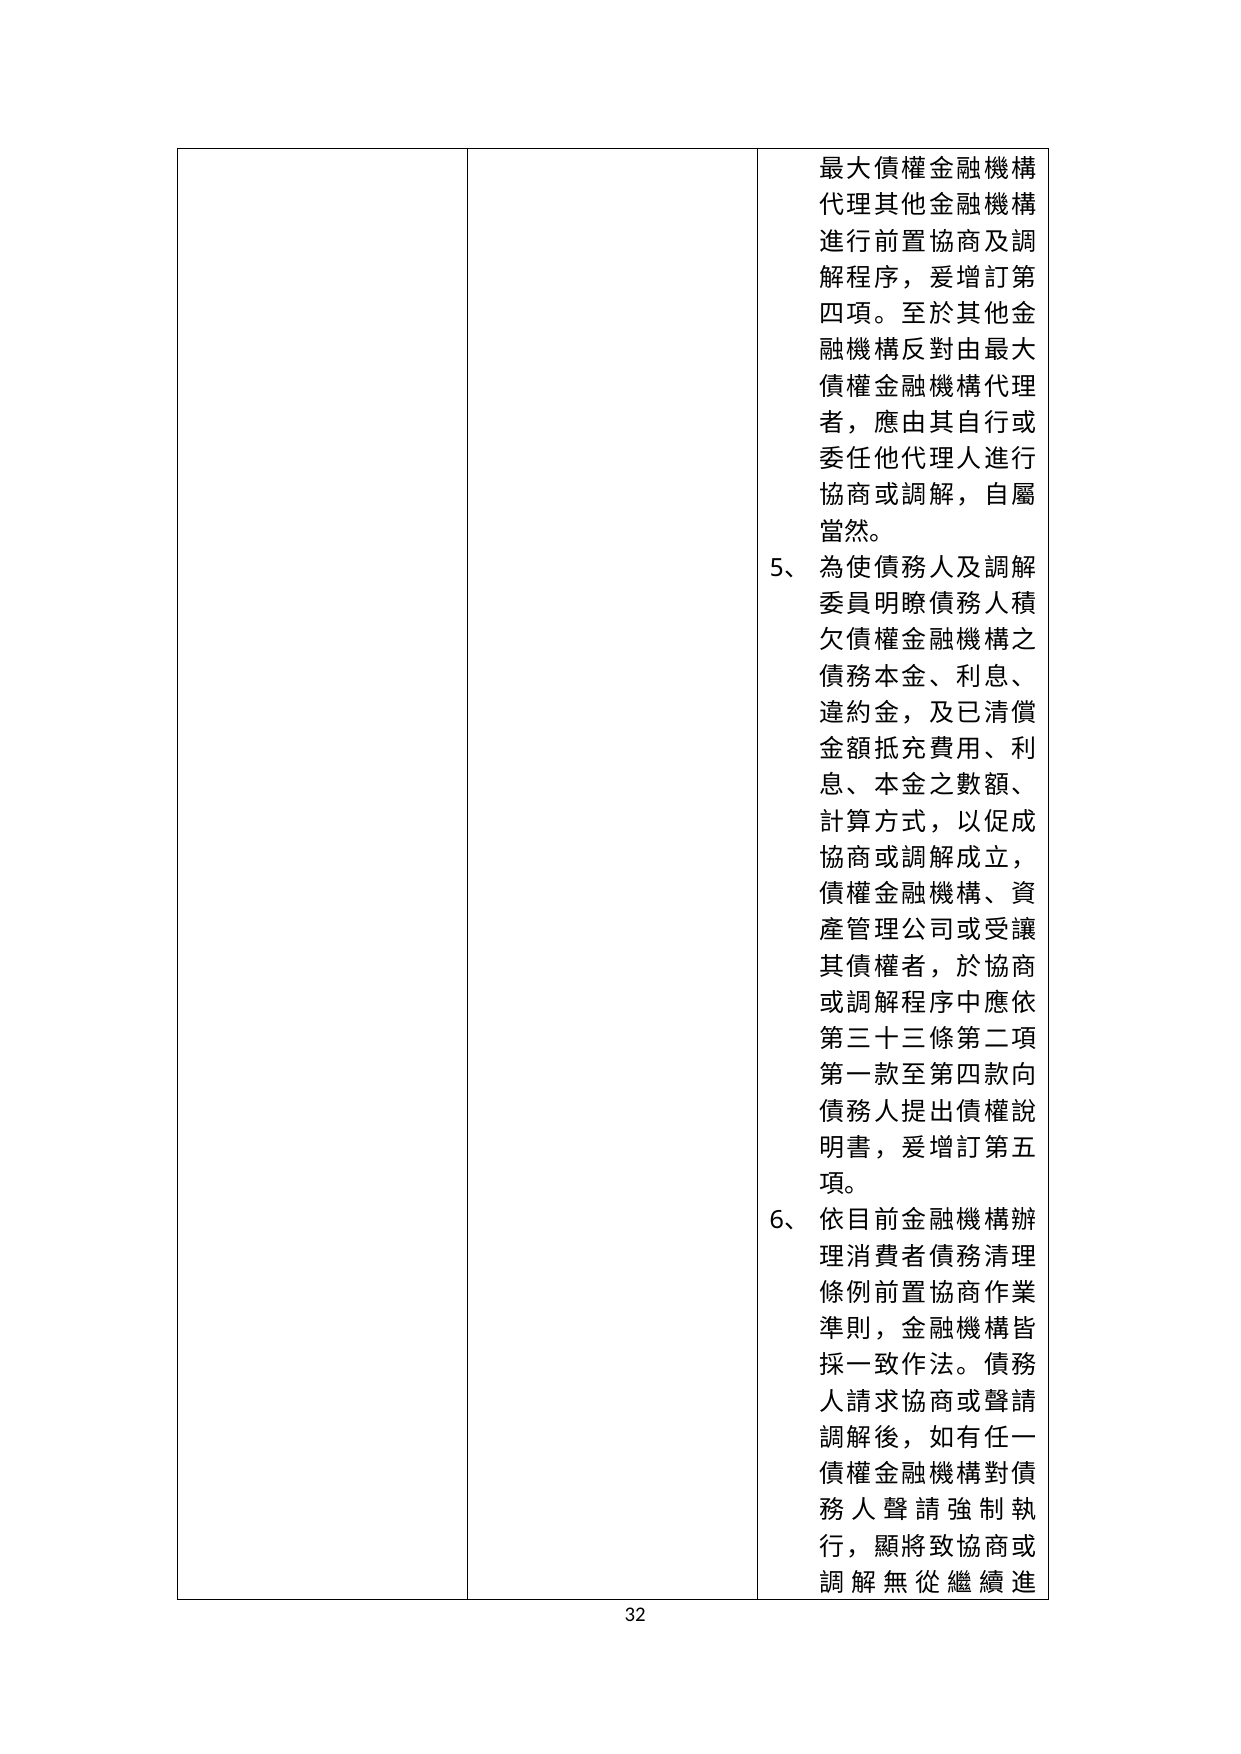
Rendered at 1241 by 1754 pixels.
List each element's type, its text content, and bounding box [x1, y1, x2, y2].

table_cell [468, 149, 757, 1599]
table_cell 最大債權金融機構代理其他金融機構進行前置協商及調解程序，爰增訂第四項。至於其他金融機構反對由最大債權金融機構代理者，應由其自行或委任他代理人進行協商或調解，自屬當然。 為使債務人及調解委員明瞭債務人積欠債權金融機構之債務本金、利息、違約金，及已清償金額抵充費用、利息、本金之數額、計算方式，以促成協商或調解成立，債權金融機構、資產管理公司或受讓其債權者，於協商或調解程序中應依第三十三條第二項第一款至第四款向債務人提出債權說明書，爰增訂第五項。 依目前金融機構辦理消費者債務清理條例前置協商作業準則，金融機構皆採一致作法。債務人請求協商或聲請調解後，如有任一債權金融機構對債務人聲請強制執行，顯將致協商或調解無從繼續進 [758, 149, 1048, 1599]
table_cell [178, 149, 467, 1599]
